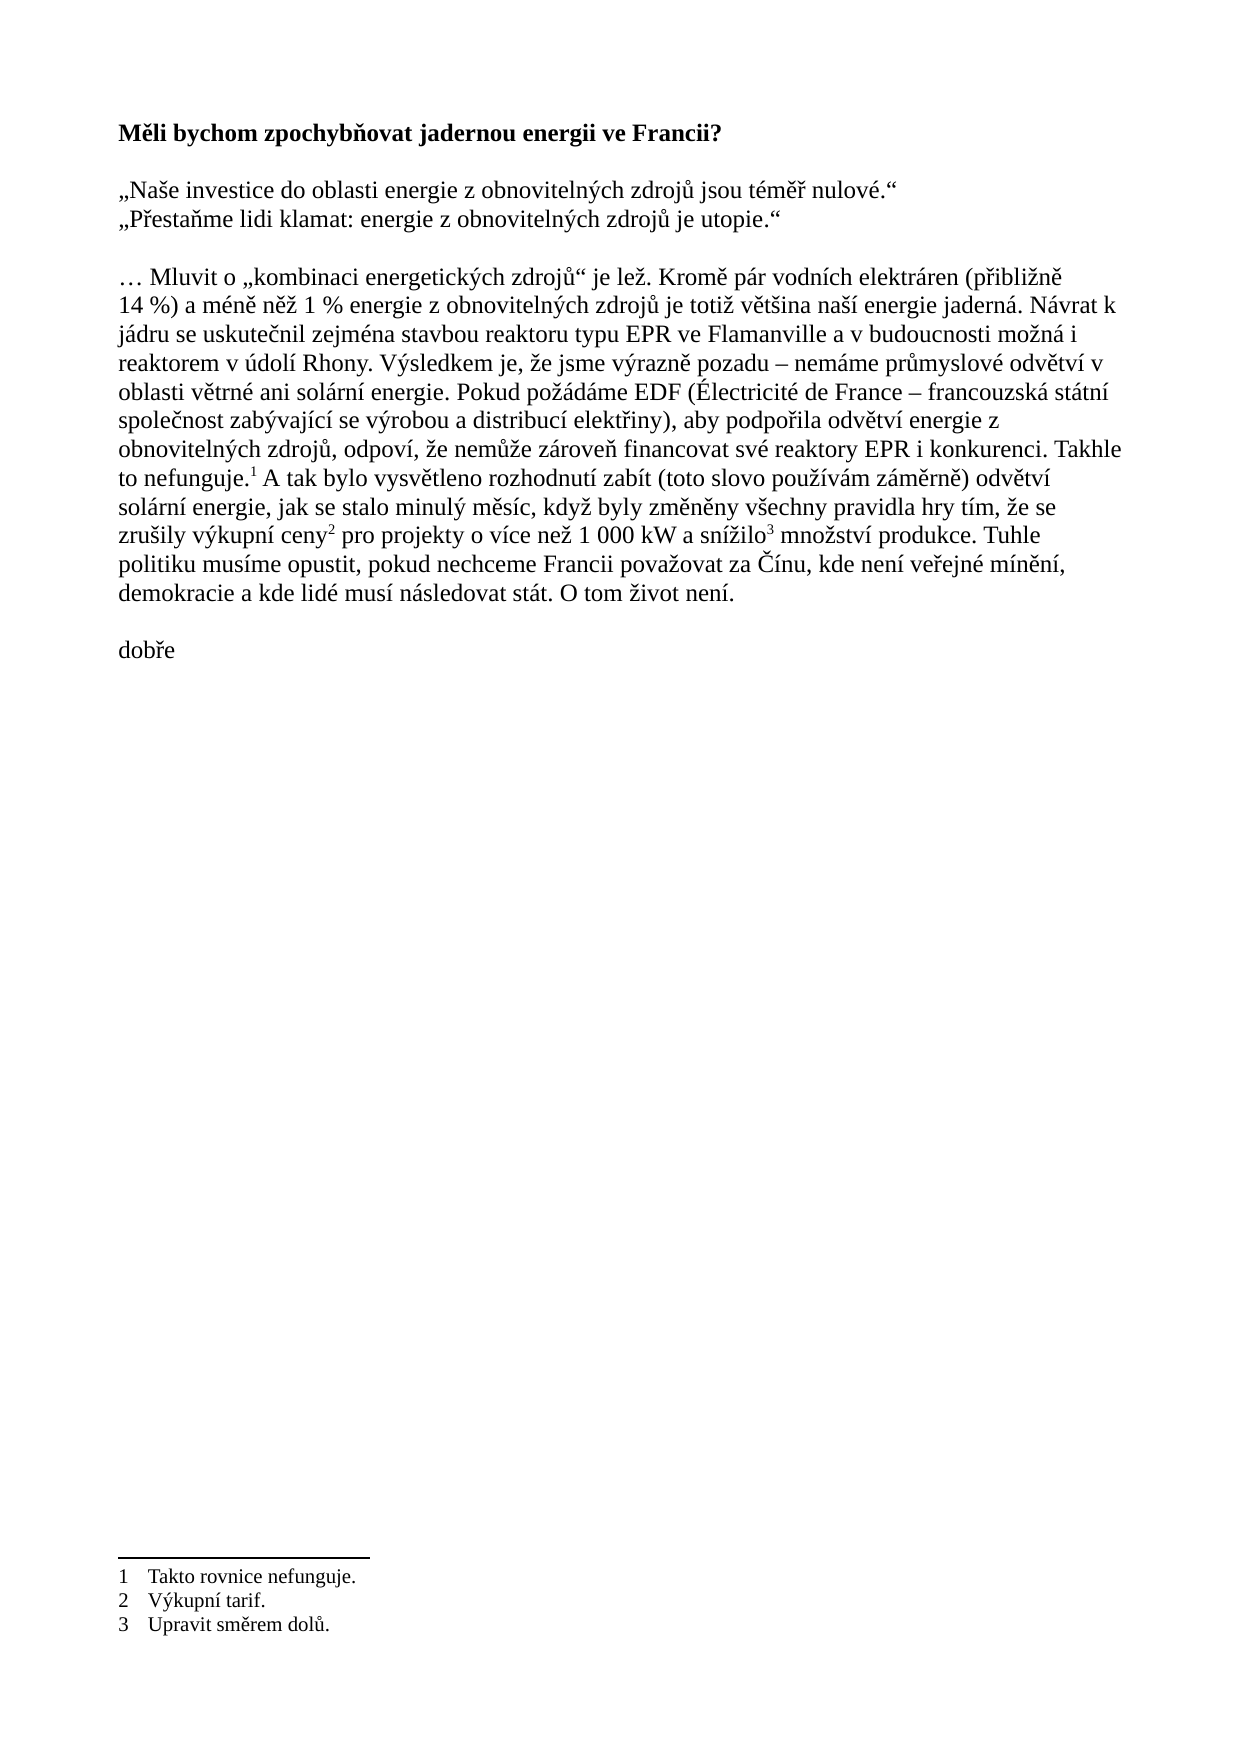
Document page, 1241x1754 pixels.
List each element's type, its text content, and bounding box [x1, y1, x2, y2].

text Takto rovnice nefunguje. [118, 1564, 1122, 1588]
text „Přestaňme lidi klamat: energie z obnovitelných zdrojů je utopie.“ [118, 204, 1122, 233]
text Upravit směrem dolů. [118, 1612, 1122, 1636]
text … Mluvit o „kombinaci energetických zdrojů“ je lež. Kromě pár vodních elektráren (přibližně 14 %) a méně něž 1 % energie z obnovitelných zdrojů je totiž většina naší energie jaderná. Návrat k jádru se uskutečnil zejména stavbou reaktoru typu EPR ve Flamanville a v budoucnosti možná i reaktorem v údolí Rhony. Výsledkem je, že jsme výrazně pozadu – nemáme průmyslové odvětví v oblasti větrné ani solární energie. Pokud požádáme EDF (Électricité de France – francouzská státní společnost zabývající se výrobou a distribucí elektřiny), aby podpořila odvětví energie z obnovitelných zdrojů, odpoví, že nemůže zároveň financovat své reaktory EPR i konkurenci. Takhle to nefunguje. A tak bylo vysvětleno rozhodnutí zabít (toto slovo používám záměrně) odvětví solární energie, jak se stalo minulý měsíc, když byly změněny všechny pravidla hry tím, že se zrušily výkupní ceny pro projekty o více než 1 000 kW a snížilo množství produkce. Tuhle politiku musíme opustit, pokud nechceme Francii považovat za Čínu, kde není veřejné mínění, demokracie a kde lidé musí následovat stát. O tom život není. [118, 262, 1122, 607]
text dobře [118, 636, 1122, 664]
text Měli bychom zpochybňovat jadernou energii ve Francii? [118, 118, 1122, 147]
text Výkupní tarif. [118, 1588, 1122, 1612]
text „Naše investice do oblasti energie z obnovitelných zdrojů jsou téměř nulové.“ [118, 176, 1122, 204]
